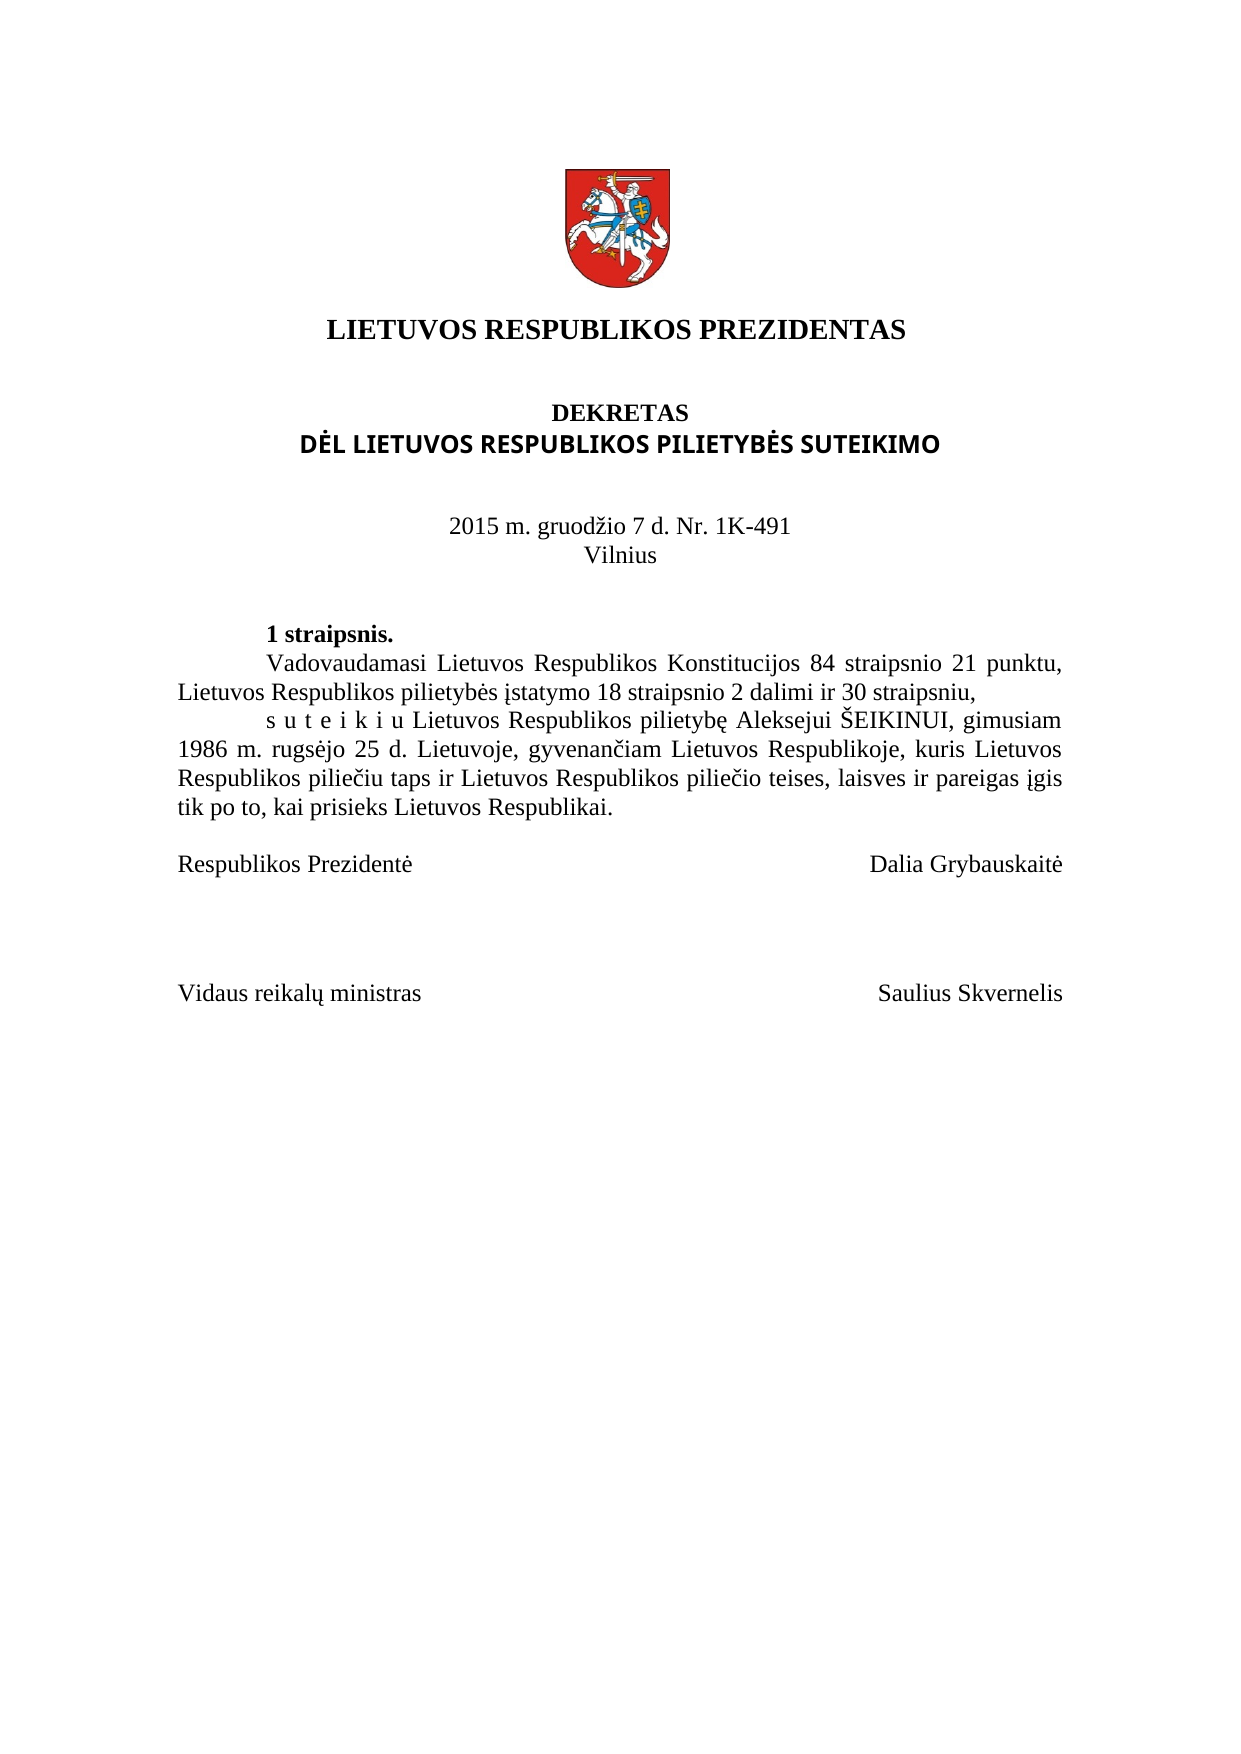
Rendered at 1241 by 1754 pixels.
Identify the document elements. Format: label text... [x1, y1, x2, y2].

text 2015 m. gruodžio 7 d. Nr. 1K-491 [177, 511, 1063, 540]
text Vilnius [177, 540, 1063, 569]
text Vadovaudamasi Lietuvos Respublikos Konstitucijos 84 straipsnio 21 punktu, Lietuvos Respublikos pilietybės įstatymo 18 straipsnio 2 dalimi ir 30 straipsniu, [177, 648, 1063, 705]
text DEKRETAS [177, 398, 1063, 427]
text 1 straipsnis. [177, 619, 1063, 648]
text Vidaus reikalų ministras Saulius Skvernelis [177, 978, 1063, 1007]
text Dėl LIETUVOS RESPUBLIKOS PILIETYBĖS SUTEIKIMO [177, 427, 1063, 461]
text s u t e i k i u Lietuvos Respublikos pilietybę Aleksejui ŠEIKINUI, gimusiam 1986 m. rugsėjo 25 d. Lietuvoje, gyvenančiam Lietuvos Respublikoje, kuris Lietuvos Respublikos piliečiu taps ir Lietuvos Respublikos piliečio teises, laisves ir pareigas įgis tik po to, kai prisieks Lietuvos Respublikai. [177, 705, 1063, 820]
text LIETUVOS RESPUBLIKOS PREZIDENTAS [177, 312, 1063, 346]
text Respublikos Prezidentė Dalia Grybauskaitė [177, 849, 1063, 878]
